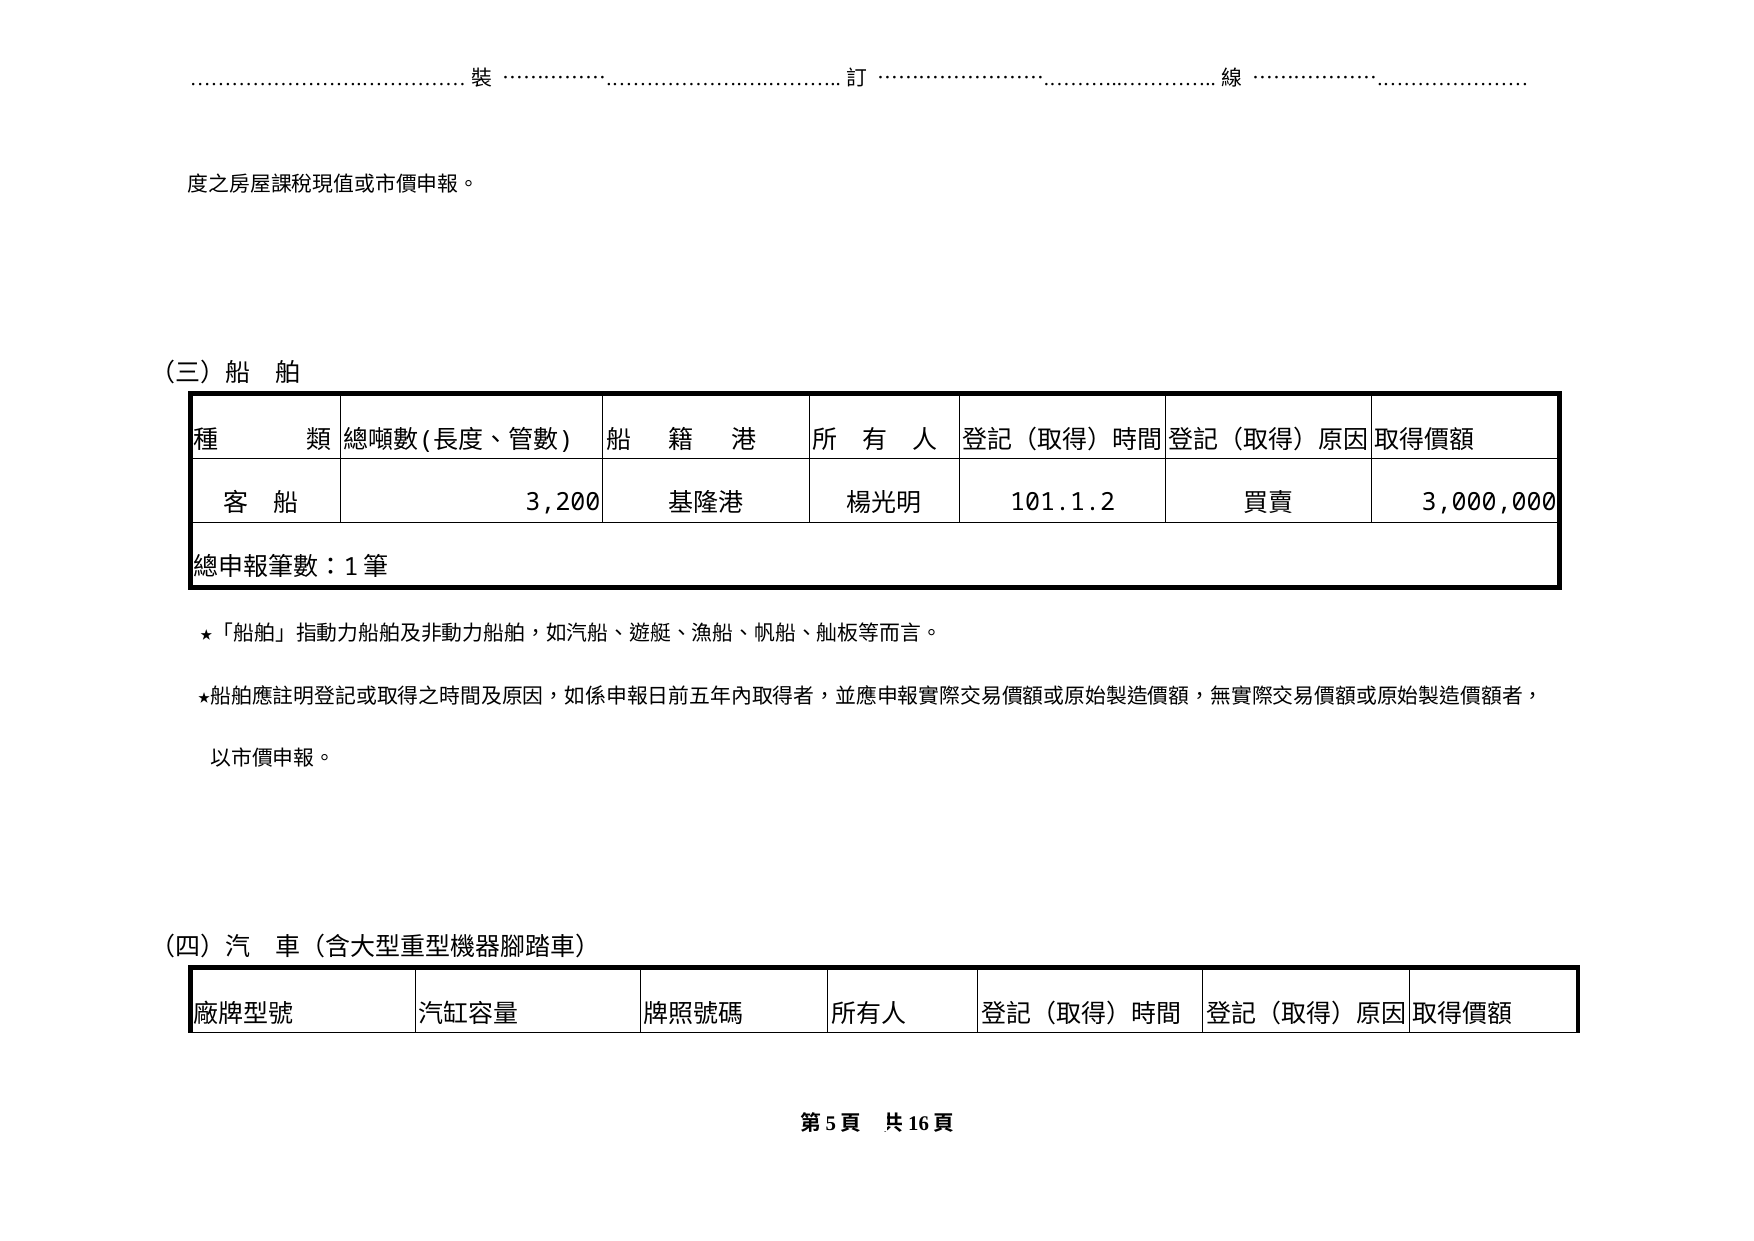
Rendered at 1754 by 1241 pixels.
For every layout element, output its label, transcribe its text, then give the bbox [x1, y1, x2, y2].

table_header 所 有 人 [810, 396, 959, 458]
table_header 登記（取得）原因 [1203, 970, 1409, 1032]
table_cell 客 船 [193, 459, 340, 522]
text 度之房屋課稅現值或市價申報。 [147, 141, 1604, 203]
table_header 汽缸容量 [416, 970, 640, 1032]
table_cell 總申報筆數：1筆 [193, 523, 1557, 585]
table_header 取得價額 [1410, 970, 1576, 1032]
table_header 所有人 [828, 970, 977, 1032]
table_cell 買賣 [1166, 459, 1371, 522]
table_header 登記（取得）時間 [978, 970, 1202, 1032]
table_header 取得價額 [1372, 396, 1557, 458]
text （三）船 舶 [150, 328, 1604, 391]
table_header 種 類 [193, 396, 340, 458]
table_header 船 籍 港 [603, 396, 809, 458]
table_cell 101.1.2 [960, 459, 1165, 522]
table_cell 3,000,000 [1372, 459, 1557, 522]
table_header 總噸數(長度、管數) [341, 396, 602, 458]
table_header 登記（取得）原因 [1166, 396, 1371, 458]
table_cell 3,200 [341, 459, 602, 522]
table_cell 基隆港 [603, 459, 809, 522]
table_header 登記（取得）時間 [960, 396, 1165, 458]
table_header 廠牌型號 [193, 970, 415, 1032]
table_header 牌照號碼 [641, 970, 827, 1032]
text ★「船舶」指動力船舶及非動力船舶，如汽船、遊艇、漁船、帆船、舢板等而言。 [150, 590, 1604, 652]
text （四）汽 車（含大型重型機器腳踏車） [150, 902, 1604, 965]
table_cell 楊光明 [810, 459, 959, 522]
text 以市價申報。 [185, 715, 1604, 777]
text ★船舶應註明登記或取得之時間及原因，如係申報日前五年內取得者，並應申報實際交易價額或原始製造價額，無實際交易價額或原始製造價額者， [185, 652, 1604, 715]
